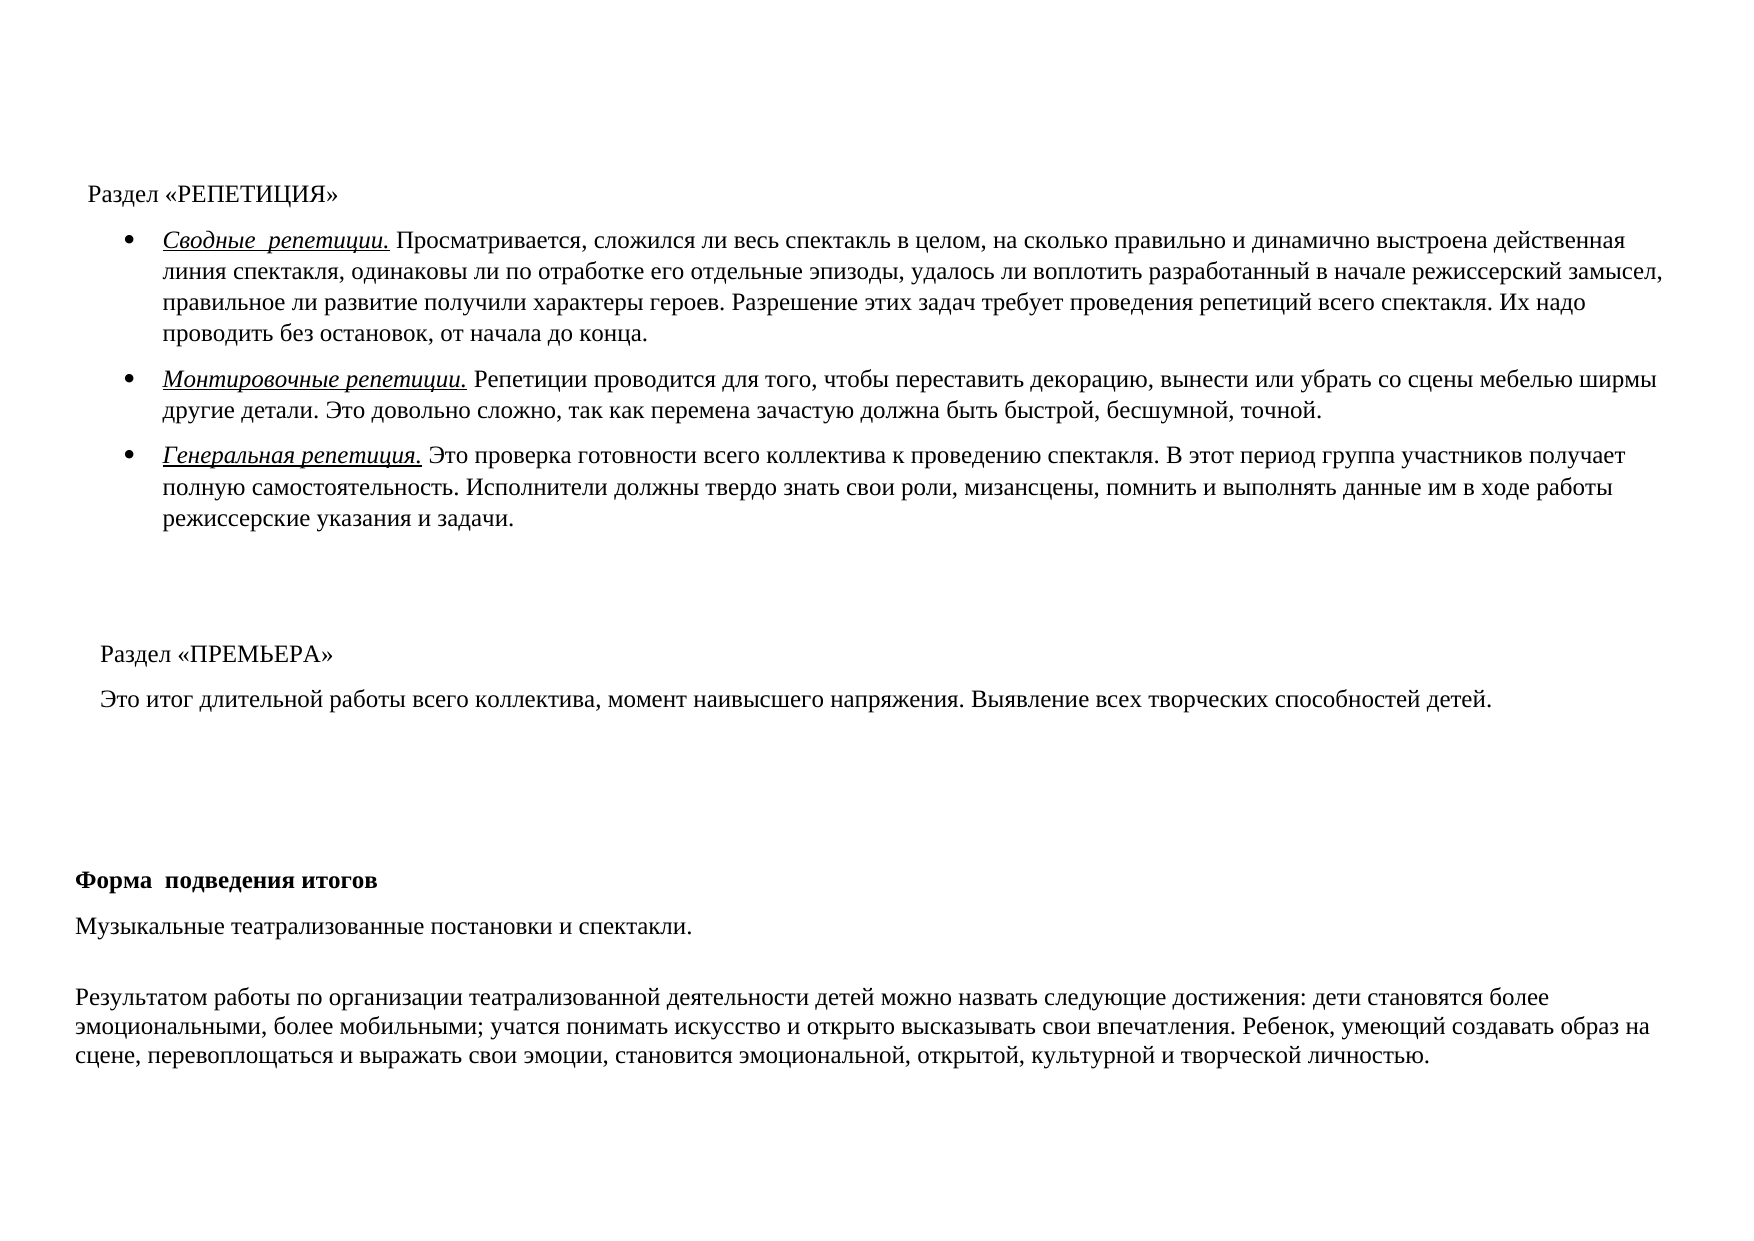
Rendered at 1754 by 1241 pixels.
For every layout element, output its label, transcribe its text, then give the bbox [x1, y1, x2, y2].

text Это итог длительной работы всего коллектива, момент наивысшего напряжения. Выявление всех творческих способностей детей. [75, 682, 1687, 713]
text Форма подведения итогов [75, 863, 1687, 894]
list Сводные репетиции. Просматривается, сложился ли весь спектакль в целом, на сколько правильно и динамично выстроена действенная линия спектакля, одинаковы ли по отработке его отдельные эпизоды, удалось ли воплотить разработанный в начале режиссерский замысел, правильное ли развитие получили характеры героев. Разрешение этих задач требует проведения репетиций всего спектакля. Их надо проводить без остановок, от начала до конца. [125, 222, 1687, 347]
list Монтировочные репетиции. Репетиции проводится для того, чтобы переставить декорацию, вынести или убрать со сцены мебелью ширмы другие детали. Это довольно сложно, так как перемена зачастую должна быть быстрой, бесшумной, точной. [125, 361, 1687, 424]
text Результатом работы по организации театрализованной деятельности детей можно назвать следующие достижения: дети становятся более эмоциональными, более мобильными; учатся понимать искусство и открыто высказывать свои впечатления. Ребенок, умеющий создавать образ на сцене, перевоплощаться и выражать свои эмоции, становится эмоциональной, открытой, культурной и творческой личностью. [75, 982, 1687, 1068]
text Раздел «РЕПЕТИЦИЯ» [75, 177, 1687, 208]
text Раздел «ПРЕМЬЕРА» [75, 636, 1687, 668]
list Генеральная репетиция. Это проверка готовности всего коллектива к проведению спектакля. В этот период группа участников получает полную самостоятельность. Исполнители должны твердо знать свои роли, мизансцены, помнить и выполнять данные им в ходе работы режиссерские указания и задачи. [125, 438, 1687, 532]
text Музыкальные театрализованные постановки и спектакли. [75, 908, 1687, 939]
